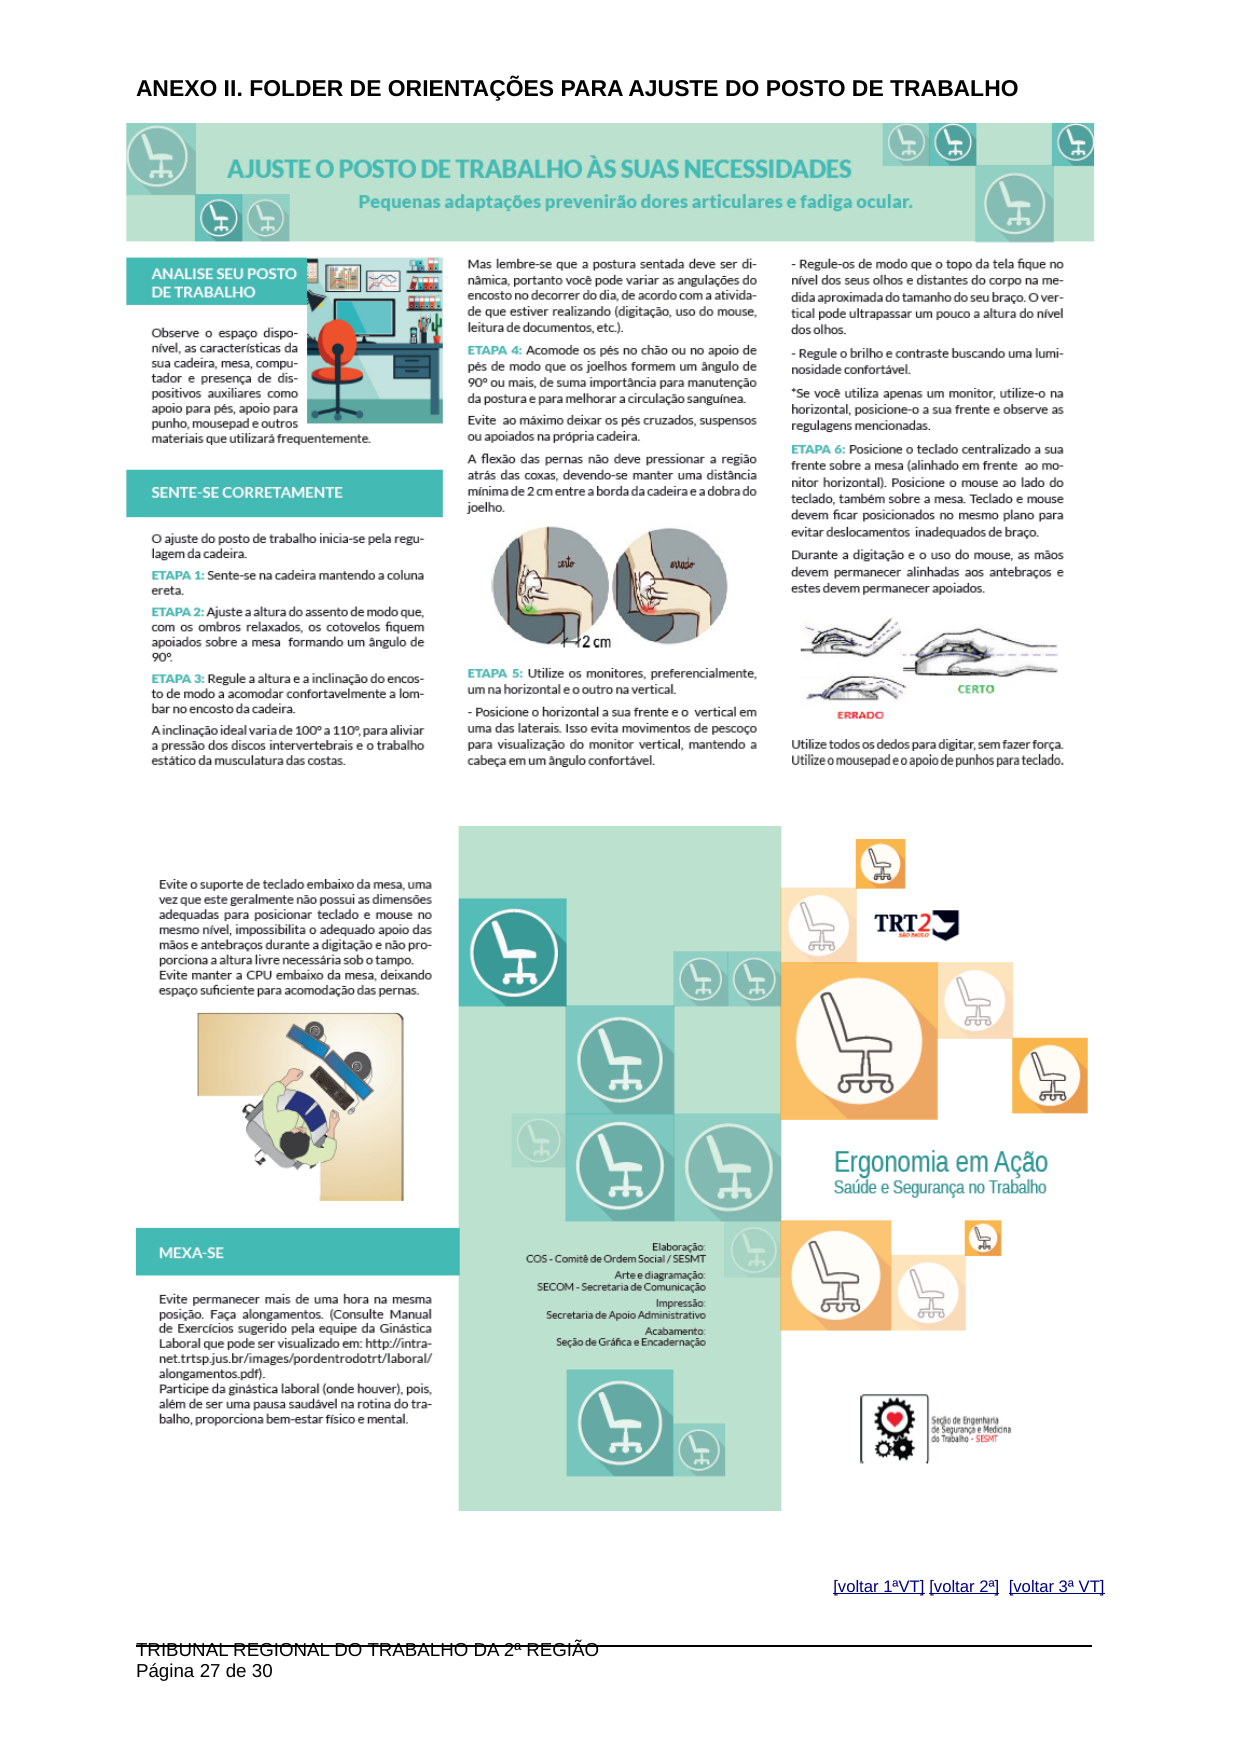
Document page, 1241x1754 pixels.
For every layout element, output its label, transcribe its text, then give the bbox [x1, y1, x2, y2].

text [voltar 1ªVT] [voltar 2ª] [voltar 3ª VT] [136, 1571, 1104, 1596]
text ANEXO II. FOLDER DE ORIENTAÇÕES PARA AJUSTE DO POSTO DE TRABALHO [136, 75, 1104, 101]
picture [126, 123, 1095, 808]
picture [135, 826, 1104, 1511]
